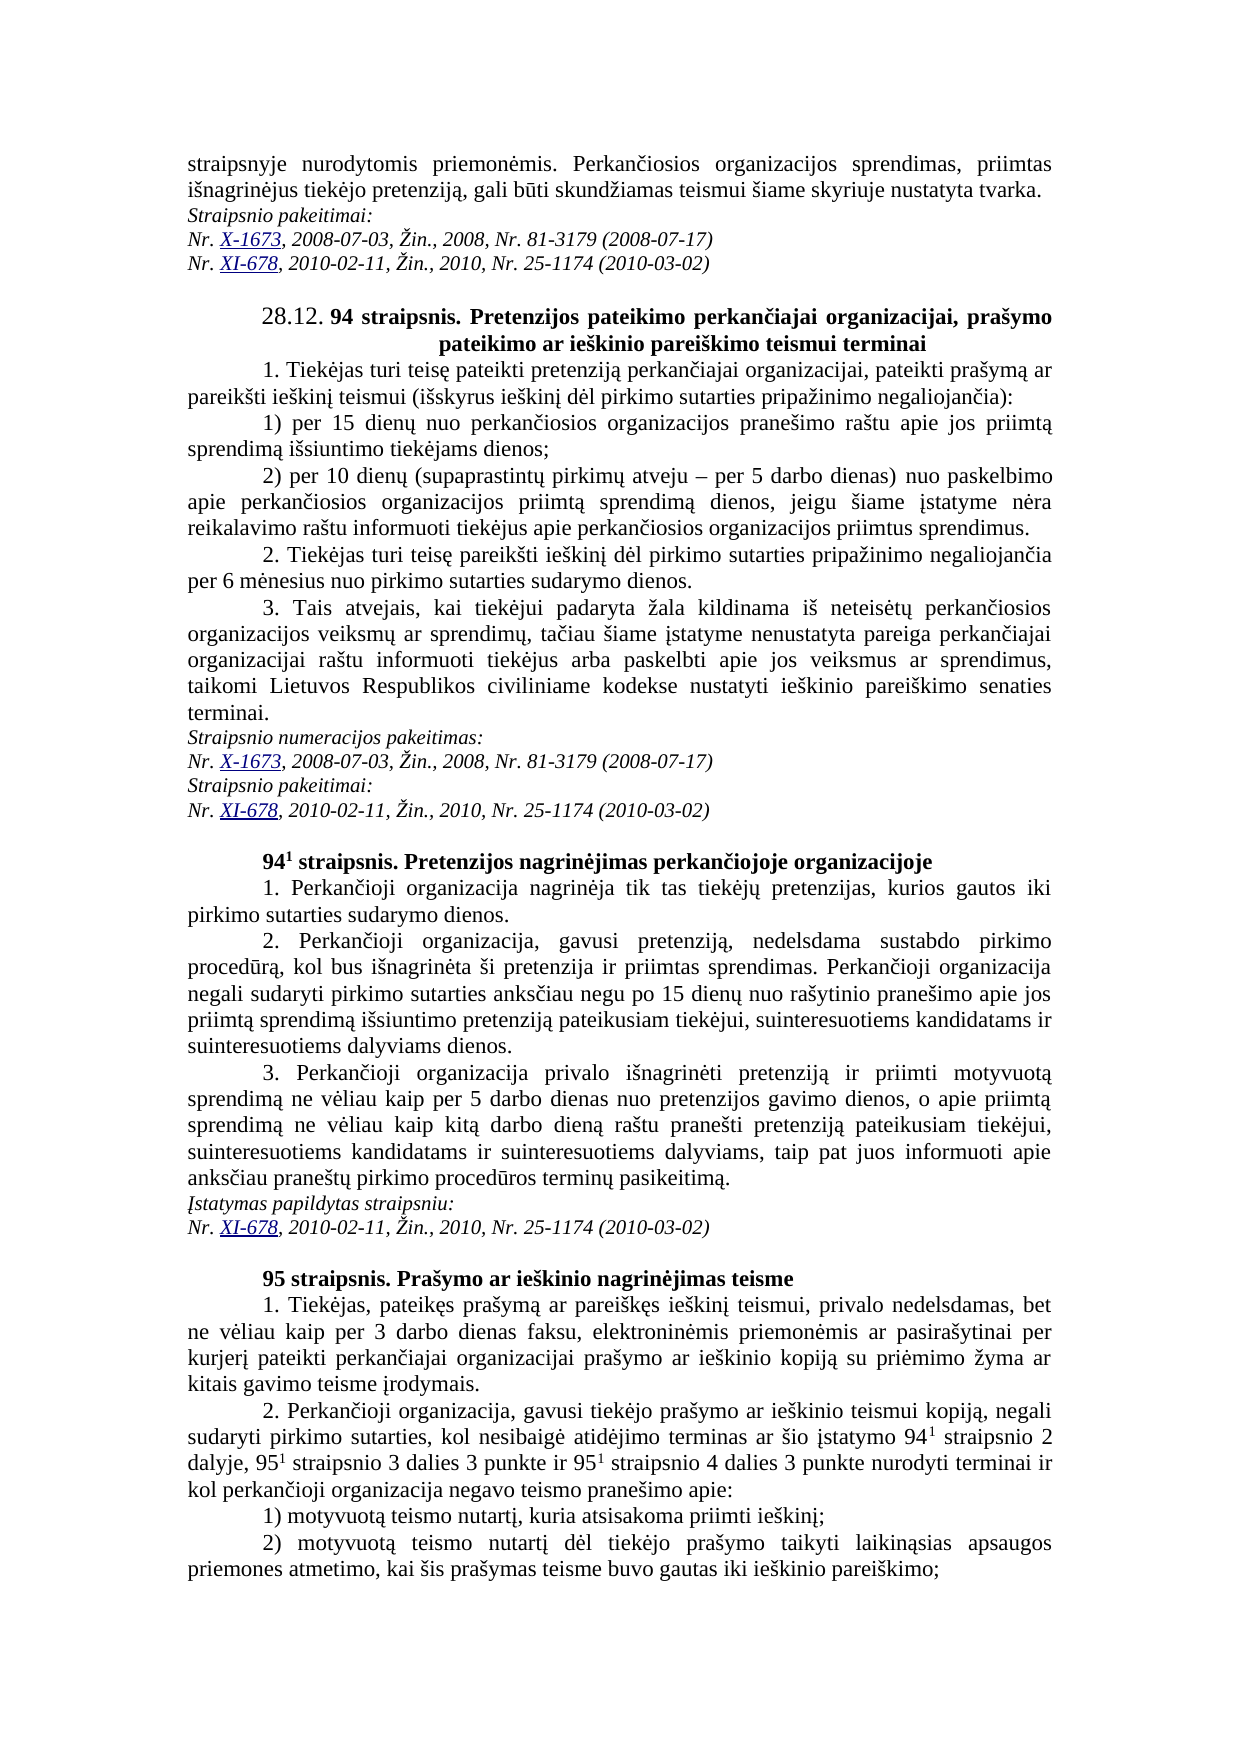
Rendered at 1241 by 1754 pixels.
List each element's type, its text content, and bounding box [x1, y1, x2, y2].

text 3. Tais atvejais, kai tiekėjui padaryta žala kildinama iš neteisėtų perkančiosios organizacijos veiksmų ar sprendimų, tačiau šiame įstatyme nenustatyta pareiga perkančiajai organizacijai raštu informuoti tiekėjus arba paskelbti apie jos veiksmus ar sprendimus, taikomi Lietuvos Respublikos civiliniame kodekse nustatyti ieškinio pareiškimo senaties terminai. [187, 593, 1053, 725]
text Straipsnio pakeitimai: [187, 773, 1053, 797]
text straipsnyje nurodytomis priemonėmis. Perkančiosios organizacijos sprendimas, priimtas išnagrinėjus tiekėjo pretenziją, gali būti skundžiamas teismui šiame skyriuje nustatyta tvarka. [187, 150, 1053, 203]
text 1. Tiekėjas, pateikęs prašymą ar pareiškęs ieškinį teismui, privalo nedelsdamas, bet ne vėliau kaip per 3 darbo dienas faksu, elektroninėmis priemonėmis ar pasirašytinai per kurjerį pateikti perkančiajai organizacijai prašymo ar ieškinio kopiją su priėmimo žyma ar kitais gavimo teisme įrodymais. [187, 1291, 1053, 1397]
text Nr. X-1673, 2008-07-03, Žin., 2008, Nr. 81-3179 (2008-07-17) [187, 227, 1053, 251]
text 1. Perkančioji organizacija nagrinėja tik tas tiekėjų pretenzijas, kurios gautos iki pirkimo sutarties sudarymo dienos. [187, 874, 1053, 927]
list 2. Tiekėjas turi teisę pareikšti ieškinį dėl pirkimo sutarties pripažinimo negaliojančia per 6 mėnesius nuo pirkimo sutarties sudarymo dienos. [187, 541, 1053, 593]
list 1) per 15 dienų nuo perkančiosios organizacijos pranešimo raštu apie jos priimtą sprendimą išsiuntimo tiekėjams dienos; [187, 409, 1053, 462]
list 2) per 10 dienų (supaprastintų pirkimų atveju – per 5 darbo dienas) nuo paskelbimo apie perkančiosios organizacijos priimtą sprendimą dienos, jeigu šiame įstatyme nėra reikalavimo raštu informuoti tiekėjus apie perkančiosios organizacijos priimtus sprendimus. [187, 462, 1053, 541]
text Nr. X-1673, 2008-07-03, Žin., 2008, Nr. 81-3179 (2008-07-17) [187, 749, 1053, 773]
subtitle 94 straipsnis. Pretenzijos pateikimo perkančiajai organizacijai, prašymo pateikimo ar ieškinio pareiškimo teismui terminai [261, 301, 1053, 356]
text 95 straipsnis. Prašymo ar ieškinio nagrinėjimas teisme [187, 1265, 1053, 1291]
text 2) motyvuotą teismo nutartį dėl tiekėjo prašymo taikyti laikinąsias apsaugos priemones atmetimo, kai šis prašymas teisme buvo gautas iki ieškinio pareiškimo; [187, 1528, 1053, 1581]
text 2. Perkančioji organizacija, gavusi tiekėjo prašymo ar ieškinio teismui kopiją, negali sudaryti pirkimo sutarties, kol nesibaigė atidėjimo terminas ar šio įstatymo 941 straipsnio 2 dalyje, 951 straipsnio 3 dalies 3 punkte ir 951 straipsnio 4 dalies 3 punkte nurodyti terminai ir kol perkančioji organizacija negavo teismo pranešimo apie: [187, 1397, 1053, 1502]
text Įstatymas papildytas straipsniu: [187, 1191, 1053, 1214]
text 2. Perkančioji organizacija, gavusi pretenziją, nedelsdama sustabdo pirkimo procedūrą, kol bus išnagrinėta ši pretenzija ir priimtas sprendimas. Perkančioji organizacija negali sudaryti pirkimo sutarties anksčiau negu po 15 dienų nuo rašytinio pranešimo apie jos priimtą sprendimą išsiuntimo pretenziją pateikusiam tiekėjui, suinteresuotiems kandidatams ir suinteresuotiems dalyviams dienos. [187, 927, 1053, 1059]
text Nr. XI-678, 2010-02-11, Žin., 2010, Nr. 25-1174 (2010-03-02) [187, 1214, 1053, 1239]
list 1. Tiekėjas turi teisę pateikti pretenziją perkančiajai organizacijai, pateikti prašymą ar pareikšti ieškinį teismui (išskyrus ieškinį dėl pirkimo sutarties pripažinimo negaliojančia): [187, 356, 1053, 409]
text Nr. XI-678, 2010-02-11, Žin., 2010, Nr. 25-1174 (2010-03-02) [187, 797, 1053, 822]
text Straipsnio pakeitimai: [187, 203, 1053, 227]
list 941 straipsnis. Pretenzijos nagrinėjimas perkančiojoje organizacijoje [187, 848, 1053, 874]
text 3. Perkančioji organizacija privalo išnagrinėti pretenziją ir priimti motyvuotą sprendimą ne vėliau kaip per 5 darbo dienas nuo pretenzijos gavimo dienos, o apie priimtą sprendimą ne vėliau kaip kitą darbo dieną raštu pranešti pretenziją pateikusiam tiekėjui, suinteresuotiems kandidatams ir suinteresuotiems dalyviams, taip pat juos informuoti apie anksčiau praneštų pirkimo procedūros terminų pasikeitimą. [187, 1059, 1053, 1191]
text Straipsnio numeracijos pakeitimas: [187, 725, 1053, 749]
text Nr. XI-678, 2010-02-11, Žin., 2010, Nr. 25-1174 (2010-03-02) [187, 251, 1053, 275]
text 1) motyvuotą teismo nutartį, kuria atsisakoma priimti ieškinį; [187, 1502, 1053, 1528]
